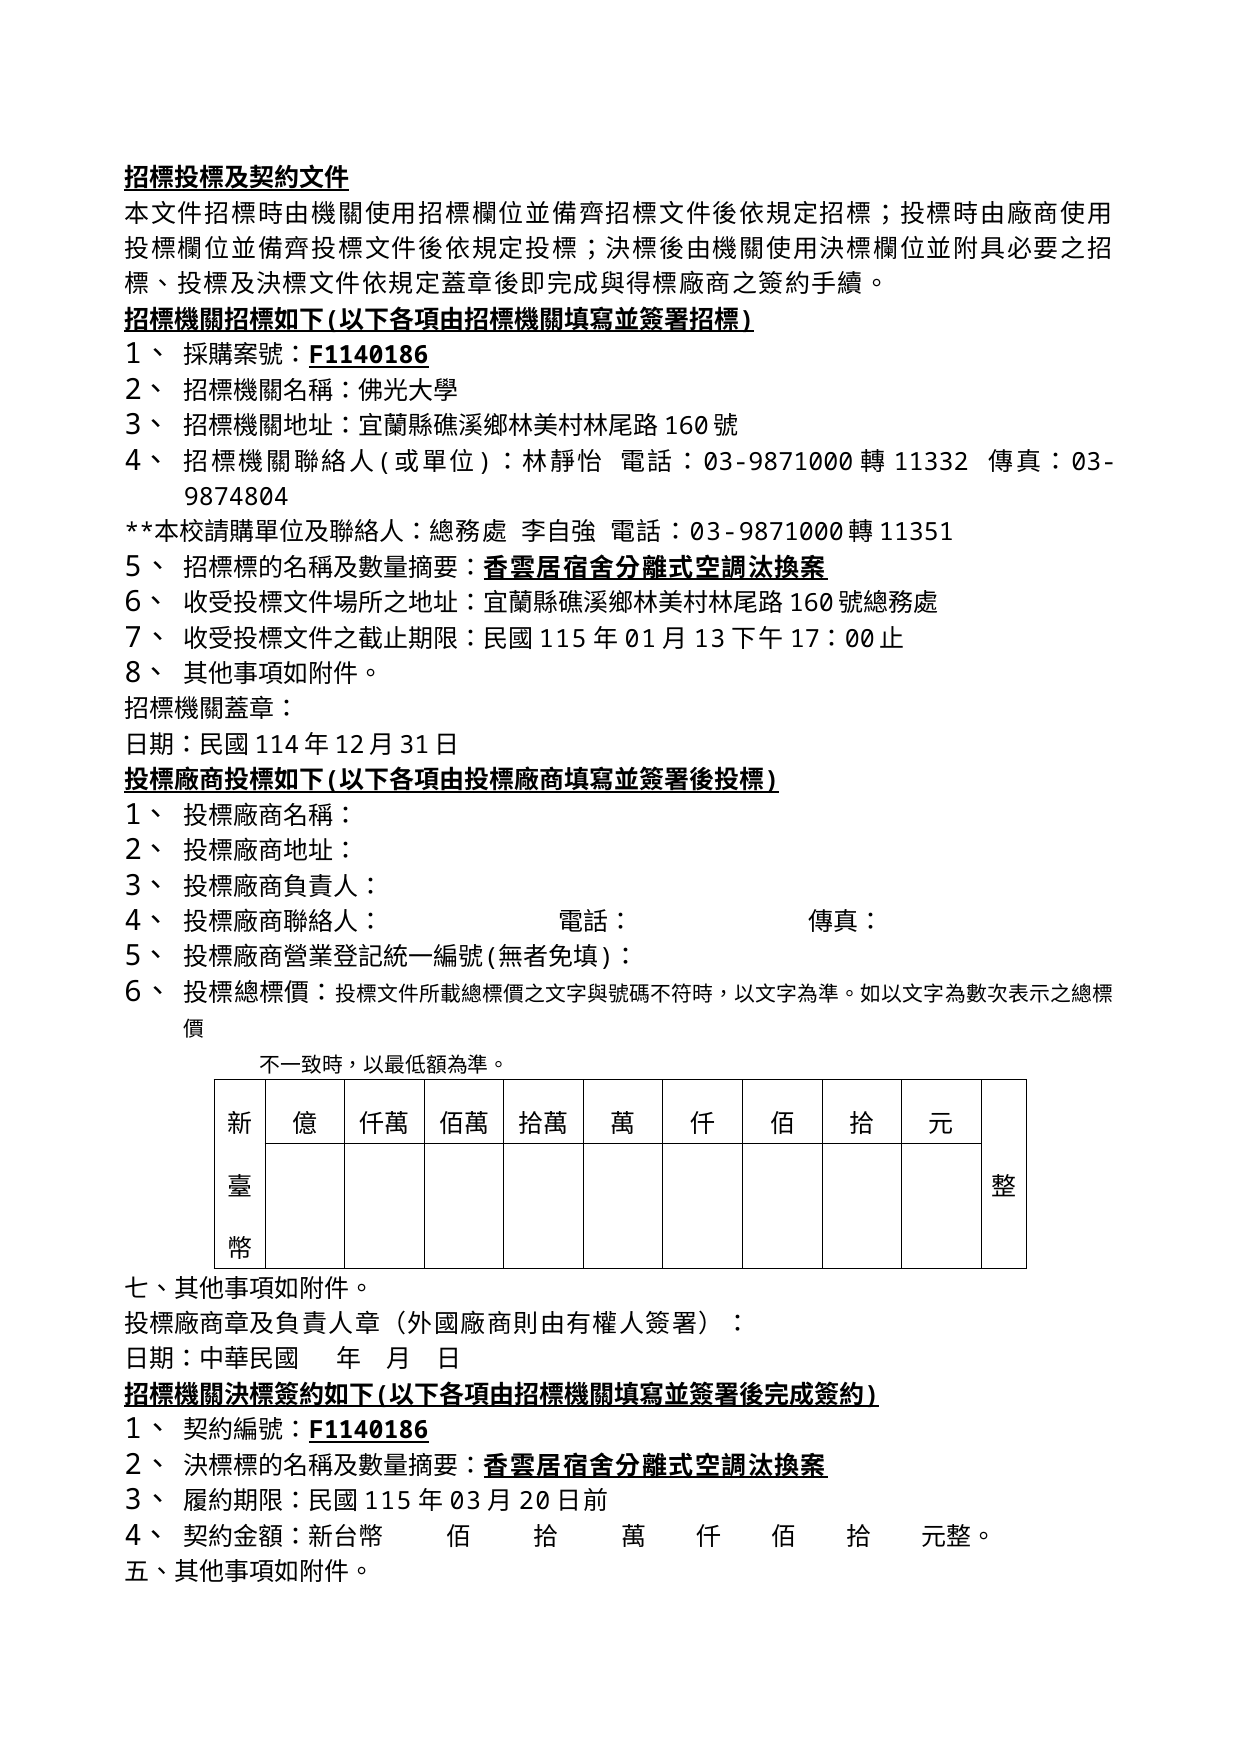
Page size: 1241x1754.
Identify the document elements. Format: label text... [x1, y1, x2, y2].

text 七、其他事項如附件。 [124, 1269, 1116, 1304]
table_header 億 [266, 1080, 344, 1143]
table_cell [345, 1144, 424, 1268]
text 日期：民國114年12月31日 [124, 725, 1116, 760]
text 招標機關決標簽約如下(以下各項由招標機關填寫並簽署後完成簽約) [124, 1375, 1116, 1410]
list 履約期限：民國115年03月20日前 [124, 1481, 1116, 1517]
text 投標廠商章及負責人章（外國廠商則由有權人簽署）： [124, 1304, 1116, 1339]
list 招標機關地址：宜蘭縣礁溪鄉林美村林尾路160號 [124, 406, 1116, 442]
table_cell [425, 1144, 503, 1268]
list 契約編號：F1140186 [124, 1410, 1116, 1446]
list 採購案號：F1140186 [124, 335, 1116, 371]
table_header 仟 [663, 1080, 742, 1143]
text 五、其他事項如附件。 [124, 1552, 1116, 1587]
text 招標投標及契約文件 [124, 158, 1116, 194]
list 投標廠商地址： [124, 831, 1116, 867]
list 決標標的名稱及數量摘要：香雲居宿舍分離式空調汰換案 [124, 1446, 1116, 1481]
table_cell [663, 1144, 742, 1268]
list 招標機關聯絡人(或單位)：林靜怡 電話：03-9871000轉11332 傳真：03-9874804 [124, 442, 1116, 512]
table_header 元 [902, 1080, 981, 1143]
text 本文件招標時由機關使用招標欄位並備齊招標文件後依規定招標；投標時由廠商使用投標欄位並備齊投標文件後依規定投標；決標後由機關使用決標欄位並附具必要之招標、投標及決標文件依規定蓋章後即完成與得標廠商之簽約手續。 [124, 194, 1116, 300]
table_header 仟萬 [345, 1080, 424, 1143]
table_cell [584, 1144, 662, 1268]
table_header 整 [982, 1080, 1026, 1268]
list 收受投標文件場所之地址：宜蘭縣礁溪鄉林美村林尾路160號總務處 [124, 583, 1116, 619]
table_cell [743, 1144, 822, 1268]
list 其他事項如附件。 [124, 654, 1116, 689]
table_cell [266, 1144, 344, 1268]
table_header 佰萬 [425, 1080, 503, 1143]
table_cell [504, 1144, 583, 1268]
table_header 萬 [584, 1080, 662, 1143]
text 招標機關招標如下(以下各項由招標機關填寫並簽署招標) [124, 300, 1116, 335]
table_cell [902, 1144, 981, 1268]
list 投標廠商名稱： [124, 796, 1116, 831]
text 招標機關蓋章： [124, 689, 1116, 725]
text **本校請購單位及聯絡人：總務處 李自強 電話：03-9871000轉11351 [124, 512, 1116, 548]
table_cell [823, 1144, 901, 1268]
text 不一致時，以最低額為準。 [183, 1044, 1116, 1079]
list 契約金額：新台幣 佰 拾 萬 仟 佰 拾 元整。 [124, 1517, 1116, 1552]
list 招標機關名稱：佛光大學 [124, 371, 1116, 406]
list 招標標的名稱及數量摘要：香雲居宿舍分離式空調汰換案 [124, 548, 1116, 583]
text 投標廠商投標如下(以下各項由投標廠商填寫並簽署後投標) [124, 760, 1116, 796]
list 投標廠商聯絡人： 電話： 傳真： [124, 902, 1116, 937]
list 投標總標價：投標文件所載總標價之文字與號碼不符時，以文字為準。如以文字為數次表示之總標價 [124, 973, 1116, 1044]
list 收受投標文件之截止期限：民國115年01月13下午17：00止 [124, 619, 1116, 654]
table_header 拾 [823, 1080, 901, 1143]
text 日期：中華民國 年 月 日 [124, 1339, 1116, 1375]
list 投標廠商營業登記統一編號(無者免填)： [124, 937, 1116, 973]
table_header 新 臺 幣 [215, 1080, 265, 1268]
list 投標廠商負責人： [124, 867, 1116, 902]
table_header 佰 [743, 1080, 822, 1143]
table_header 拾萬 [504, 1080, 583, 1143]
